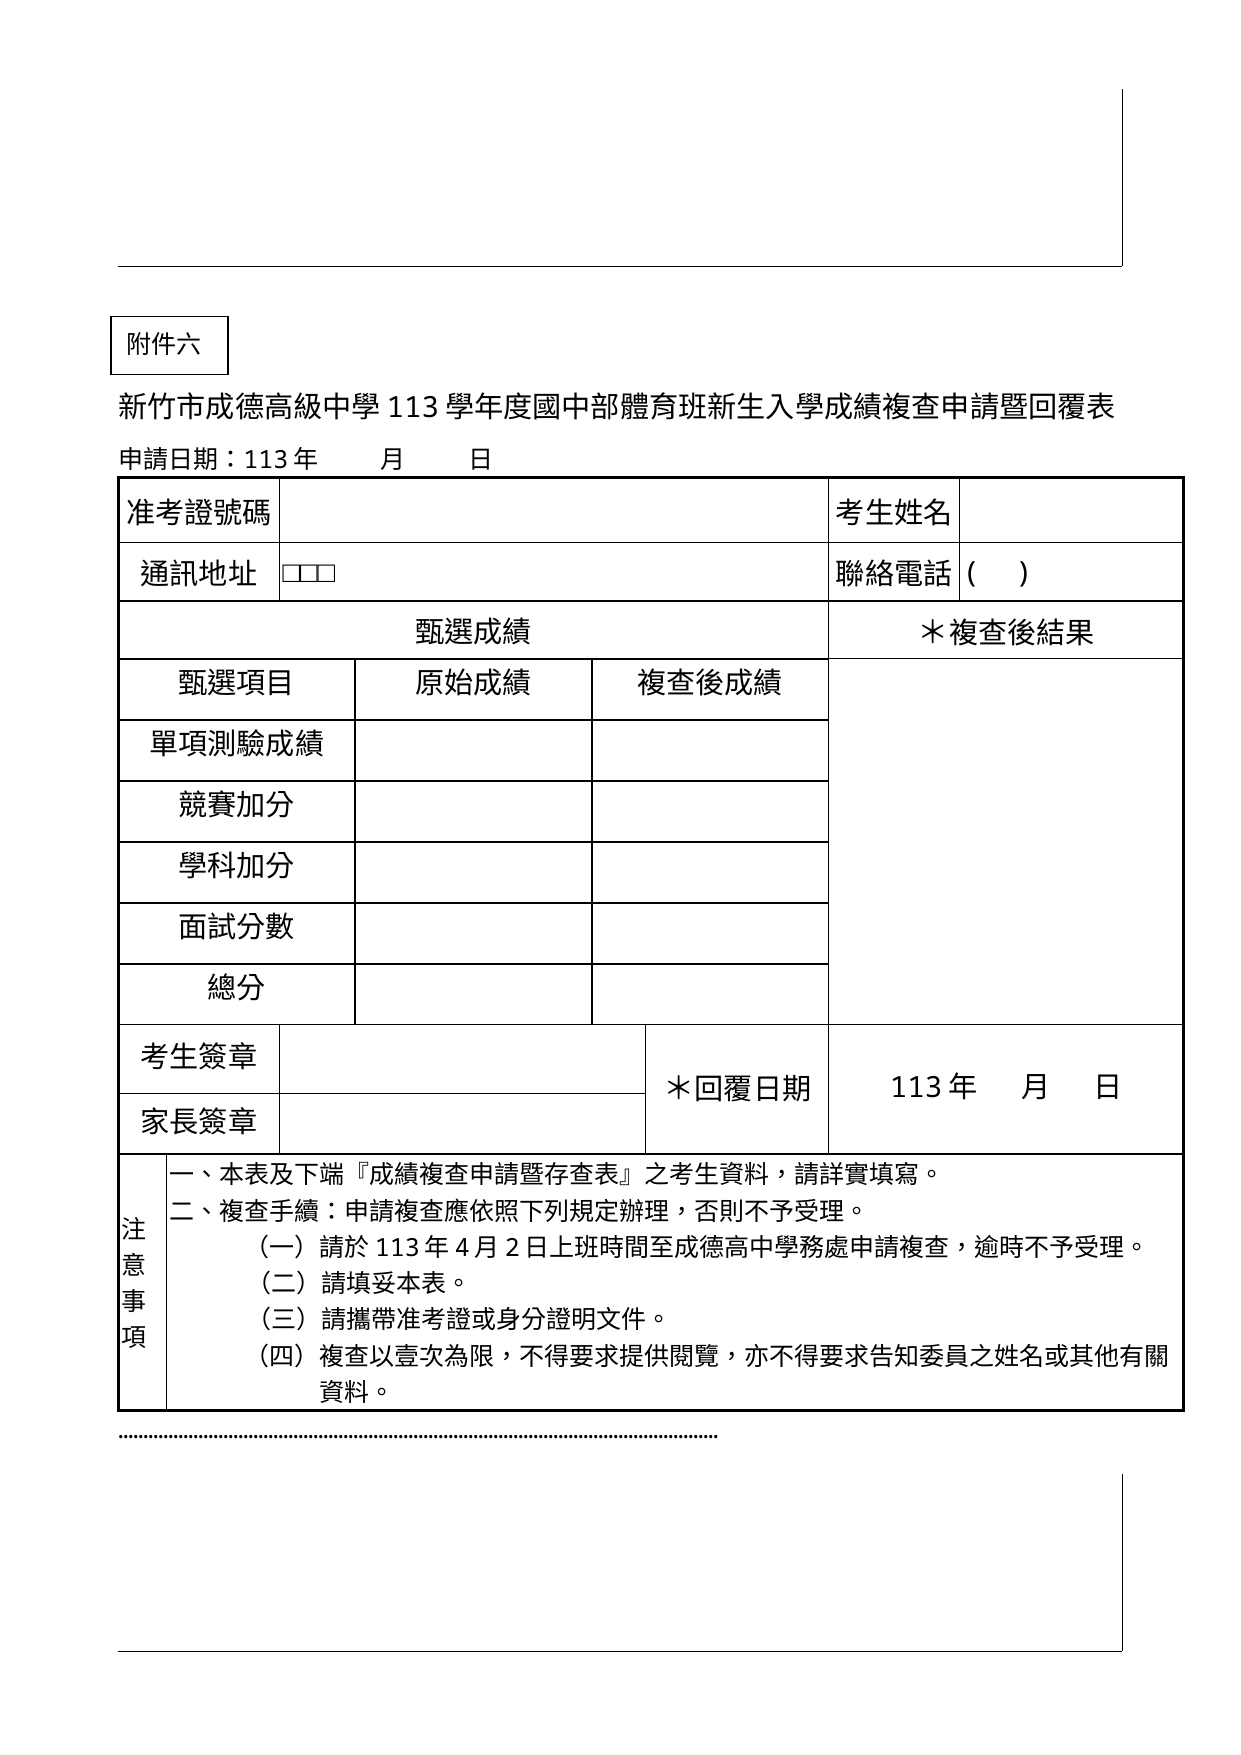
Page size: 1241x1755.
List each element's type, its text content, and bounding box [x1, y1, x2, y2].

table_cell 學科加分 [120, 843, 354, 902]
table_cell 複查後成績 [593, 660, 828, 718]
table_cell 113年 月 日 [829, 1025, 1182, 1153]
table_cell [829, 659, 1182, 1024]
table_cell 注意 事 項 [120, 1155, 166, 1408]
table_cell 甄選成績 [120, 602, 828, 657]
table_cell 競賽加分 [120, 782, 354, 841]
table_cell [593, 721, 828, 779]
text 申請日期：113年 月 日 [118, 440, 1122, 476]
table_header [280, 479, 828, 542]
table_cell 聯絡電話 [829, 543, 959, 600]
table_cell 通訊地址 [120, 543, 279, 600]
table_header 考生姓名 [829, 479, 959, 542]
table_cell [593, 782, 828, 841]
table_cell □□□ [280, 543, 828, 600]
table_cell [356, 721, 591, 779]
table_header [960, 479, 1182, 542]
table_cell [593, 843, 828, 902]
table_cell [356, 843, 591, 902]
table_cell ＊回覆日期 [646, 1025, 828, 1153]
table_cell 家長簽章 [120, 1094, 279, 1153]
table_cell [356, 904, 591, 963]
table_cell [356, 782, 591, 841]
table_cell 一、本表及下端『成績複查申請暨存查表』之考生資料，請詳實填寫。 二、複查手續：申請複查應依照下列規定辦理，否則不予受理。 （一）請於113年4月2日上班時間至成德高中學務處申請複查，逾時不予受理。 （二）請填妥本表。 （三）請攜帶准考證或身分證明文件。 （四）複查以壹次為限，不得要求提供閱覽，亦不得要求告知委員之姓名或其他有關資料。 [167, 1155, 1182, 1408]
table_cell ( ) [960, 543, 1182, 600]
table_cell 甄選項目 [120, 660, 354, 718]
table_cell 總分 [120, 965, 354, 1024]
text ………………………………………………………………………………………………………… [118, 1412, 1122, 1446]
table_cell 考生簽章 [120, 1025, 279, 1093]
table_cell [280, 1025, 645, 1093]
table_cell [593, 904, 828, 963]
table_cell [280, 1094, 645, 1153]
table_cell [593, 965, 828, 1024]
table_cell 單項測驗成績 [120, 721, 354, 779]
table_cell ＊複查後結果 [829, 602, 1182, 657]
text 新竹市成德高級中學113學年度國中部體育班新生入學成績複查申請暨回覆表 [118, 383, 1122, 426]
table_cell 原始成績 [356, 660, 591, 718]
table_cell [356, 965, 591, 1024]
table_cell 面試分數 [120, 904, 354, 963]
table_header 准考證號碼 [120, 479, 279, 542]
